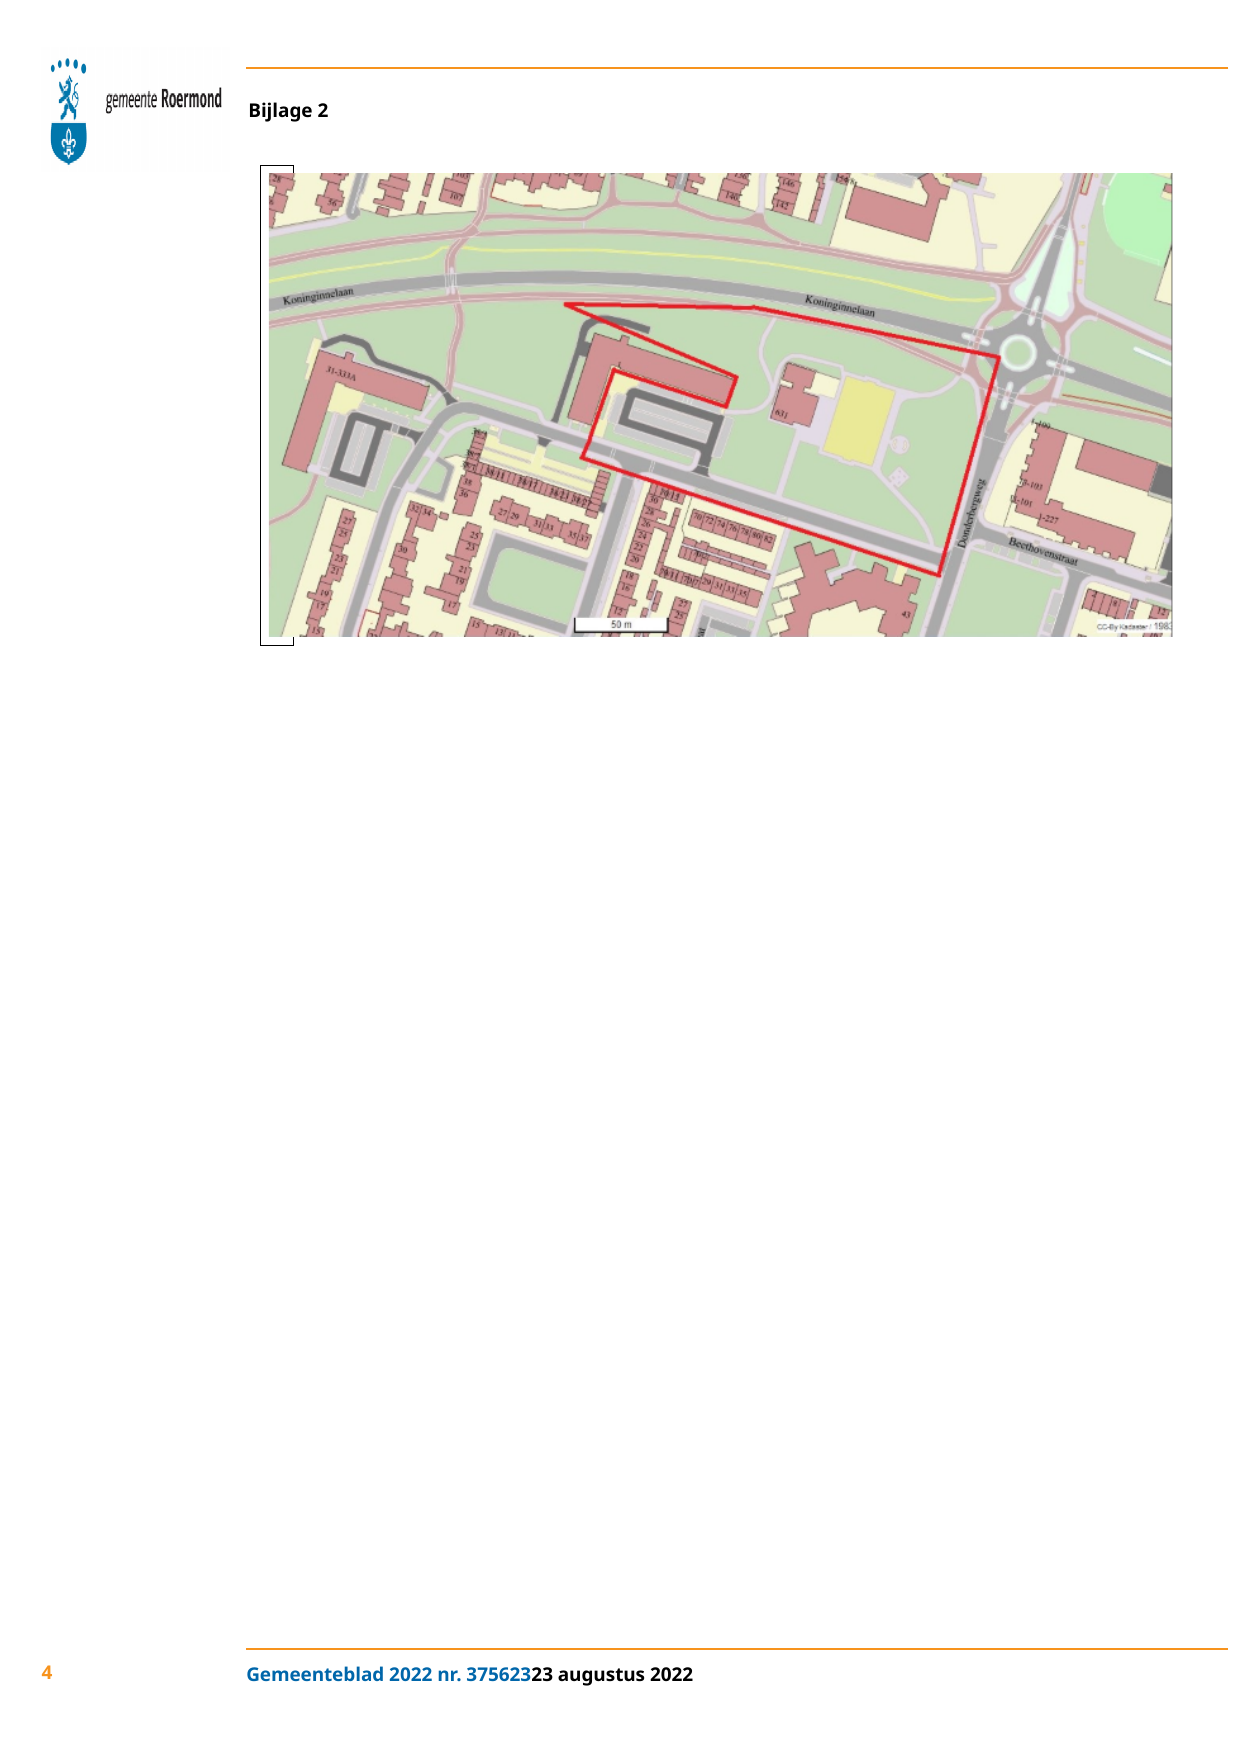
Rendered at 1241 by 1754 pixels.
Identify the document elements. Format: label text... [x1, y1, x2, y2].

picture [268, 173, 1173, 637]
text Bijlage 2 [248, 95, 1152, 123]
picture [41, 47, 231, 172]
